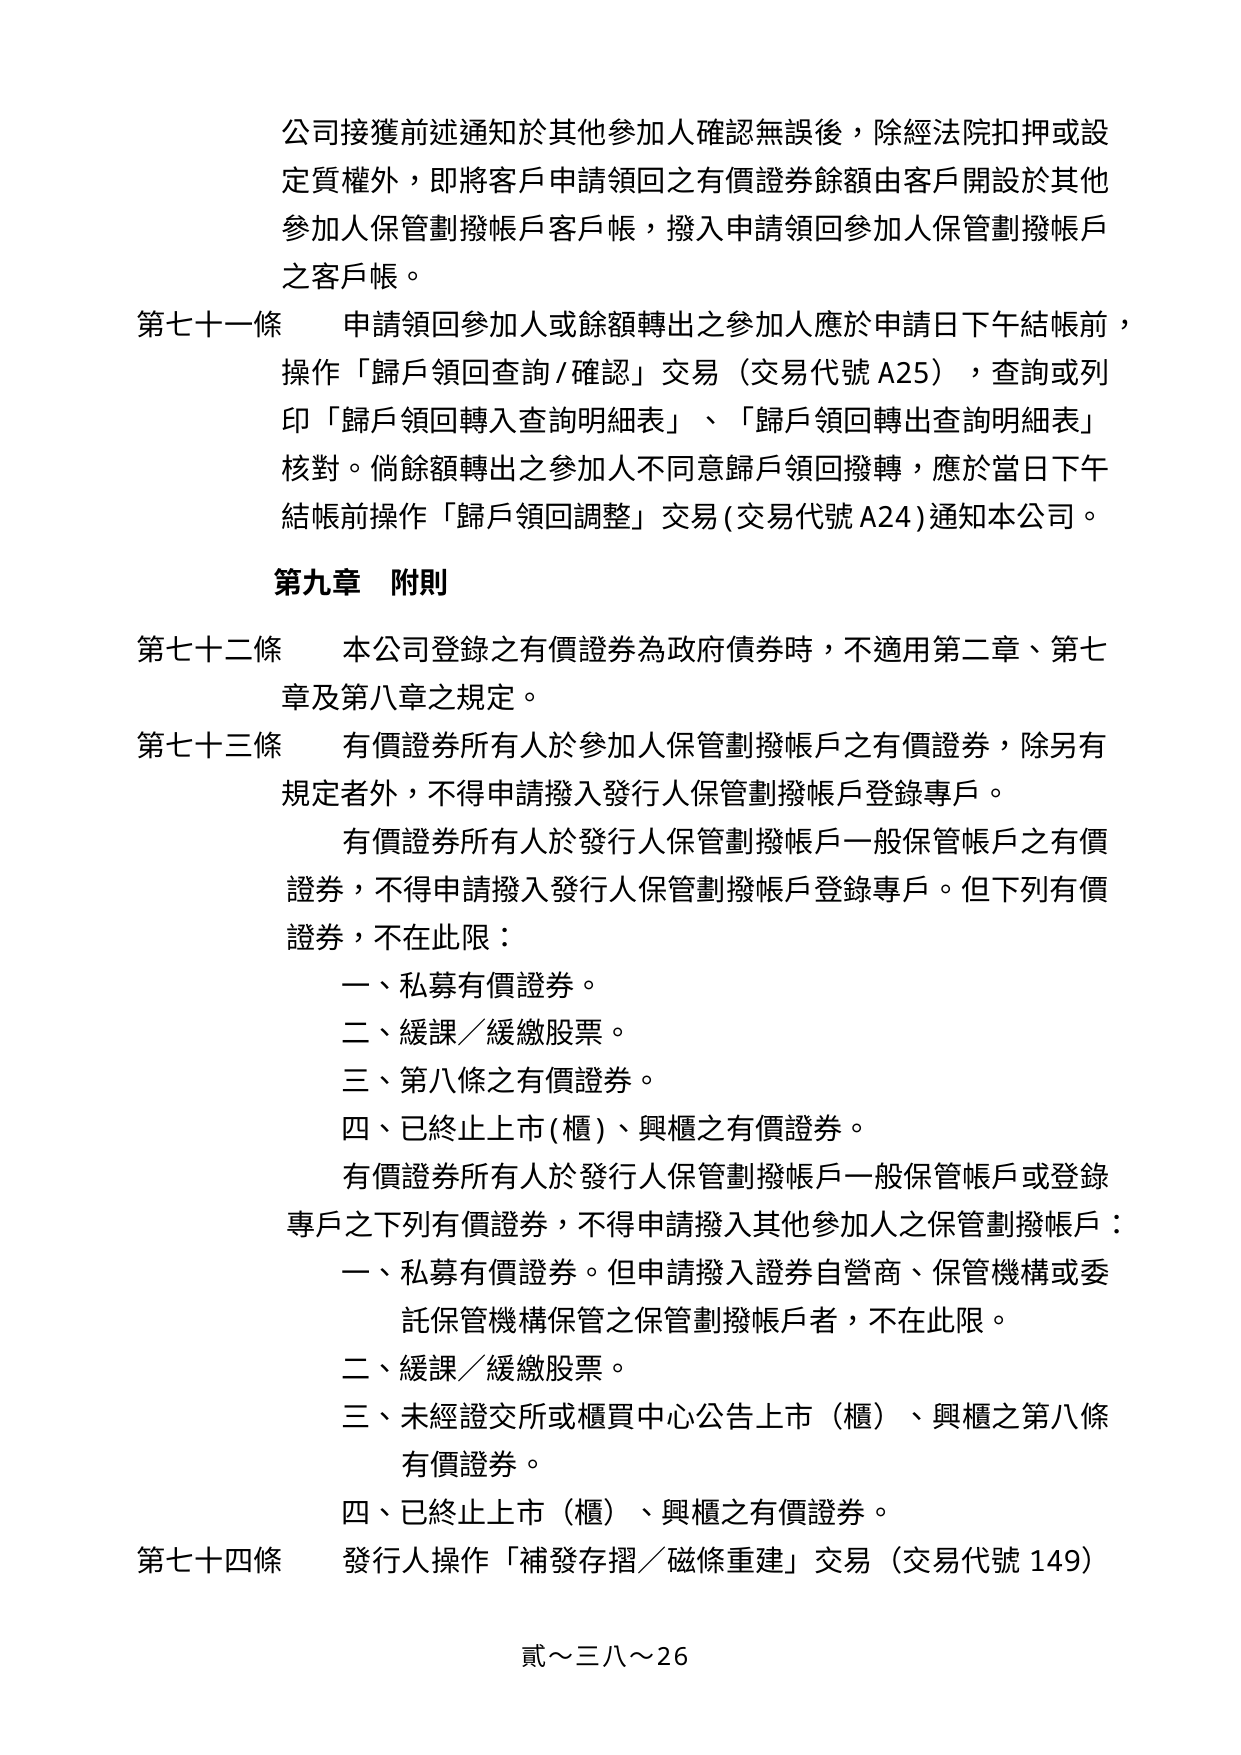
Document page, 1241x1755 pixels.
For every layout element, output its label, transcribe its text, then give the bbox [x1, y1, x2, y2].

text 有價證券所有人於發行人保管劃撥帳戶一般保管帳戶或登錄專戶之下列有價證券，不得申請撥入其他參加人之保管劃撥帳戶： [286, 1149, 1110, 1245]
text 公司接獲前述通知於其他參加人確認無誤後，除經法院扣押或設定質權外，即將客戶申請領回之有價證券餘額由客戶開設於其他參加人保管劃撥帳戶客戶帳，撥入申請領回參加人保管劃撥帳戶之客戶帳。 [136, 106, 1110, 297]
text 三、第八條之有價證券。 [341, 1053, 1110, 1101]
text 二、緩課∕緩繳股票。 [341, 1341, 1110, 1389]
text 第七十四條 發行人操作「補發存摺／磁條重建」交易（交易代號149） [136, 1533, 1110, 1581]
text 三、未經證交所或櫃買中心公告上市（櫃）、興櫃之第八條有價證券。 [341, 1389, 1110, 1485]
text 一、私募有價證券。但申請撥入證券自營商、保管機構或委託保管機構保管之保管劃撥帳戶者，不在此限。 [341, 1245, 1110, 1341]
text 二、緩課∕緩繳股票。 [341, 1006, 1110, 1053]
text 第七十二條 本公司登錄之有價證券為政府債券時，不適用第二章、第七章及第八章之規定。 [136, 622, 1110, 718]
text 有價證券所有人於發行人保管劃撥帳戶一般保管帳戶之有價證券，不得申請撥入發行人保管劃撥帳戶登錄專戶。但下列有價證券，不在此限： [286, 814, 1110, 958]
text 第七十一條 申請領回參加人或餘額轉出之參加人應於申請日下午結帳前，操作「歸戶領回查詢/確認」交易（交易代號A25），查詢或列印「歸戶領回轉入查詢明細表」、「歸戶領回轉出查詢明細表」核對。倘餘額轉出之參加人不同意歸戶領回撥轉，應於當日下午結帳前操作「歸戶領回調整」交易(交易代號A24)通知本公司。 [136, 297, 1110, 537]
subtitle 第九章 附則 [273, 556, 1110, 603]
text 四、已終止上市（櫃）、興櫃之有價證券。 [341, 1485, 1110, 1533]
text 四、已終止上市(櫃)、興櫃之有價證券。 [341, 1101, 1110, 1149]
text 一、私募有價證券。 [341, 958, 1110, 1006]
text 第七十三條 有價證券所有人於參加人保管劃撥帳戶之有價證券，除另有規定者外，不得申請撥入發行人保管劃撥帳戶登錄專戶。 [136, 718, 1110, 814]
